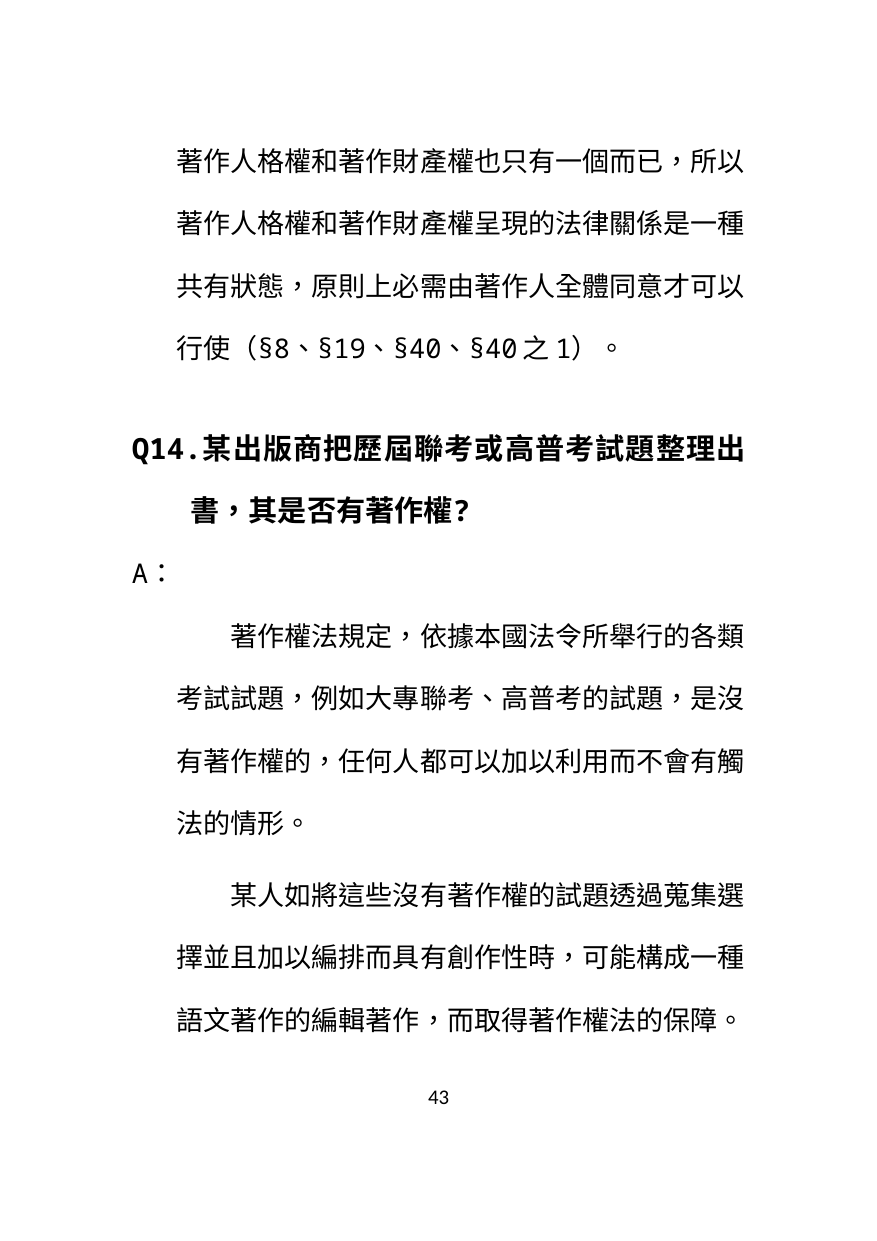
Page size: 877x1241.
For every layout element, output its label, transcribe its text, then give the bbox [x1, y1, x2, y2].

text 著作人格權和著作財產權也只有一個而已，所以著作人格權和著作財產權呈現的法律關係是一種共有狀態，原則上必需由著作人全體同意才可以行使（§8、§19、§40、§40之1）。 [176, 117, 745, 367]
text 著作權法規定，依據本國法令所舉行的各類考試試題，例如大專聯考、高普考的試題，是沒有著作權的，任何人都可以加以利用而不會有觸法的情形。 [176, 592, 745, 842]
text Q14.某出版商把歷屆聯考或高普考試題整理出書，其是否有著作權? [132, 405, 745, 530]
text 某人如將這些沒有著作權的試題透過蒐集選擇並且加以編排而具有創作性時，可能構成一種語文著作的編輯著作，而取得著作權法的保障。 [176, 852, 745, 1039]
text A： [132, 530, 745, 592]
